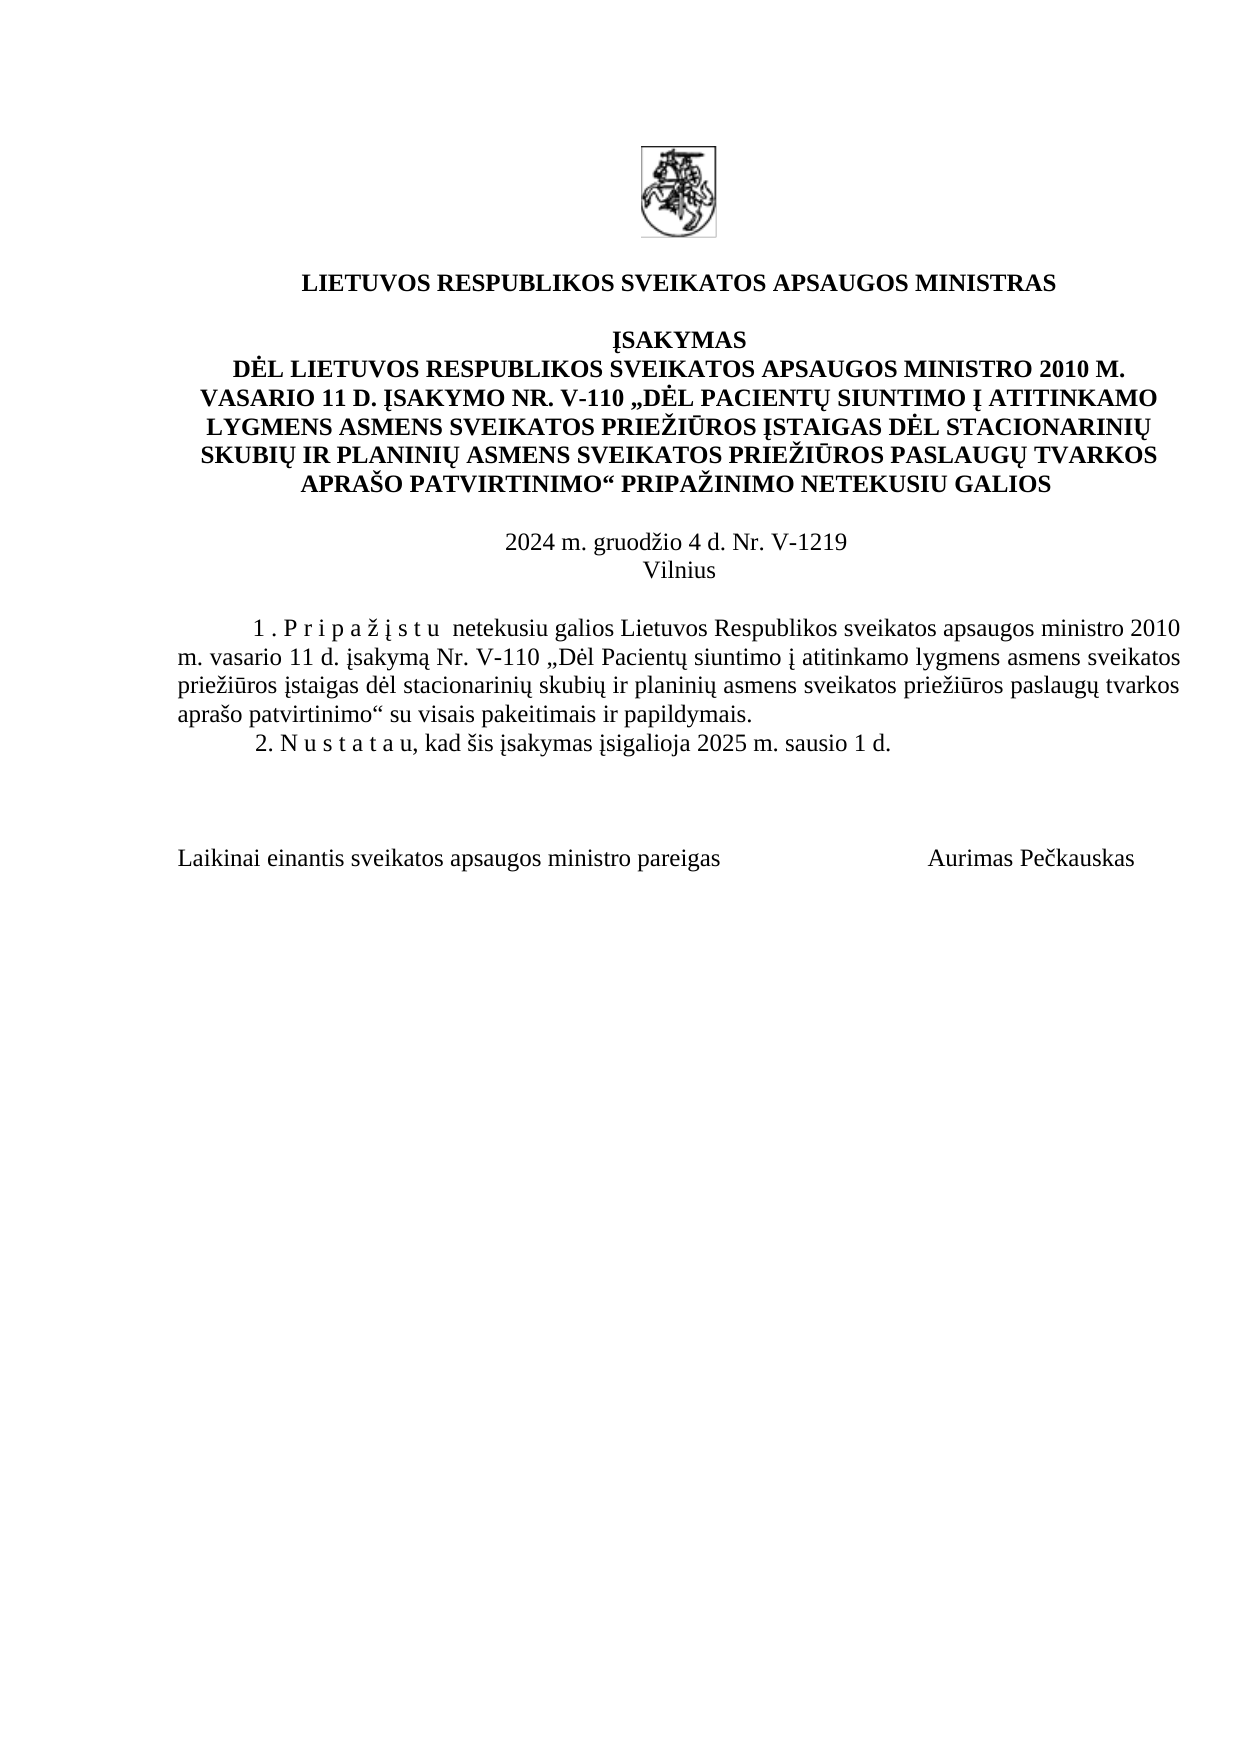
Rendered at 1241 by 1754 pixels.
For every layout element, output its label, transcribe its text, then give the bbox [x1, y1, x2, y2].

subtitle DĖL LIETUVOS RESPUBLIKOS SVEIKATOS APSAUGOS MINISTRO 2010 M. VASARIO 11 D. ĮSAKYMO NR. V-110 „DĖL PACIENTŲ SIUNTIMO Į ATITINKAMO LYGMENS ASMENS SVEIKATOS PRIEŽIŪROS ĮSTAIGAS DĖL STACIONARINIŲ SKUBIŲ IR PLANINIŲ ASMENS SVEIKATOS PRIEŽIŪROS PASLAUGŲ TVARKOS APRAŠO PATVIRTINIMO“ PRIPAŽINIMO NETEKUSIU GALIOS [177, 354, 1181, 498]
text LIETUVOS RESPUBLIKOS SVEIKATOS APSAUGOS MINISTRAS [177, 268, 1181, 297]
text ĮSAKYMAS [177, 325, 1181, 354]
text Vilnius [177, 555, 1181, 584]
text 2024 m. gruodžio 4 d. Nr. V-1219 [177, 527, 1181, 555]
text 2. N u s t a t a u, kad šis įsakymas įsigalioja 2025 m. sausio 1 d. [177, 728, 1181, 757]
text 1.Pripažįstu netekusiu galios Lietuvos Respublikos sveikatos apsaugos ministro 2010 m. vasario 11 d. įsakymą Nr. V-110 „Dėl Pacientų siuntimo į atitinkamo lygmens asmens sveikatos priežiūros įstaigas dėl stacionarinių skubių ir planinių asmens sveikatos priežiūros paslaugų tvarkos aprašo patvirtinimo“ su visais pakeitimais ir papildymais. [177, 613, 1181, 728]
text Laikinai einantis sveikatos apsaugos ministro pareigas Aurimas Pečkauskas [177, 843, 1181, 872]
